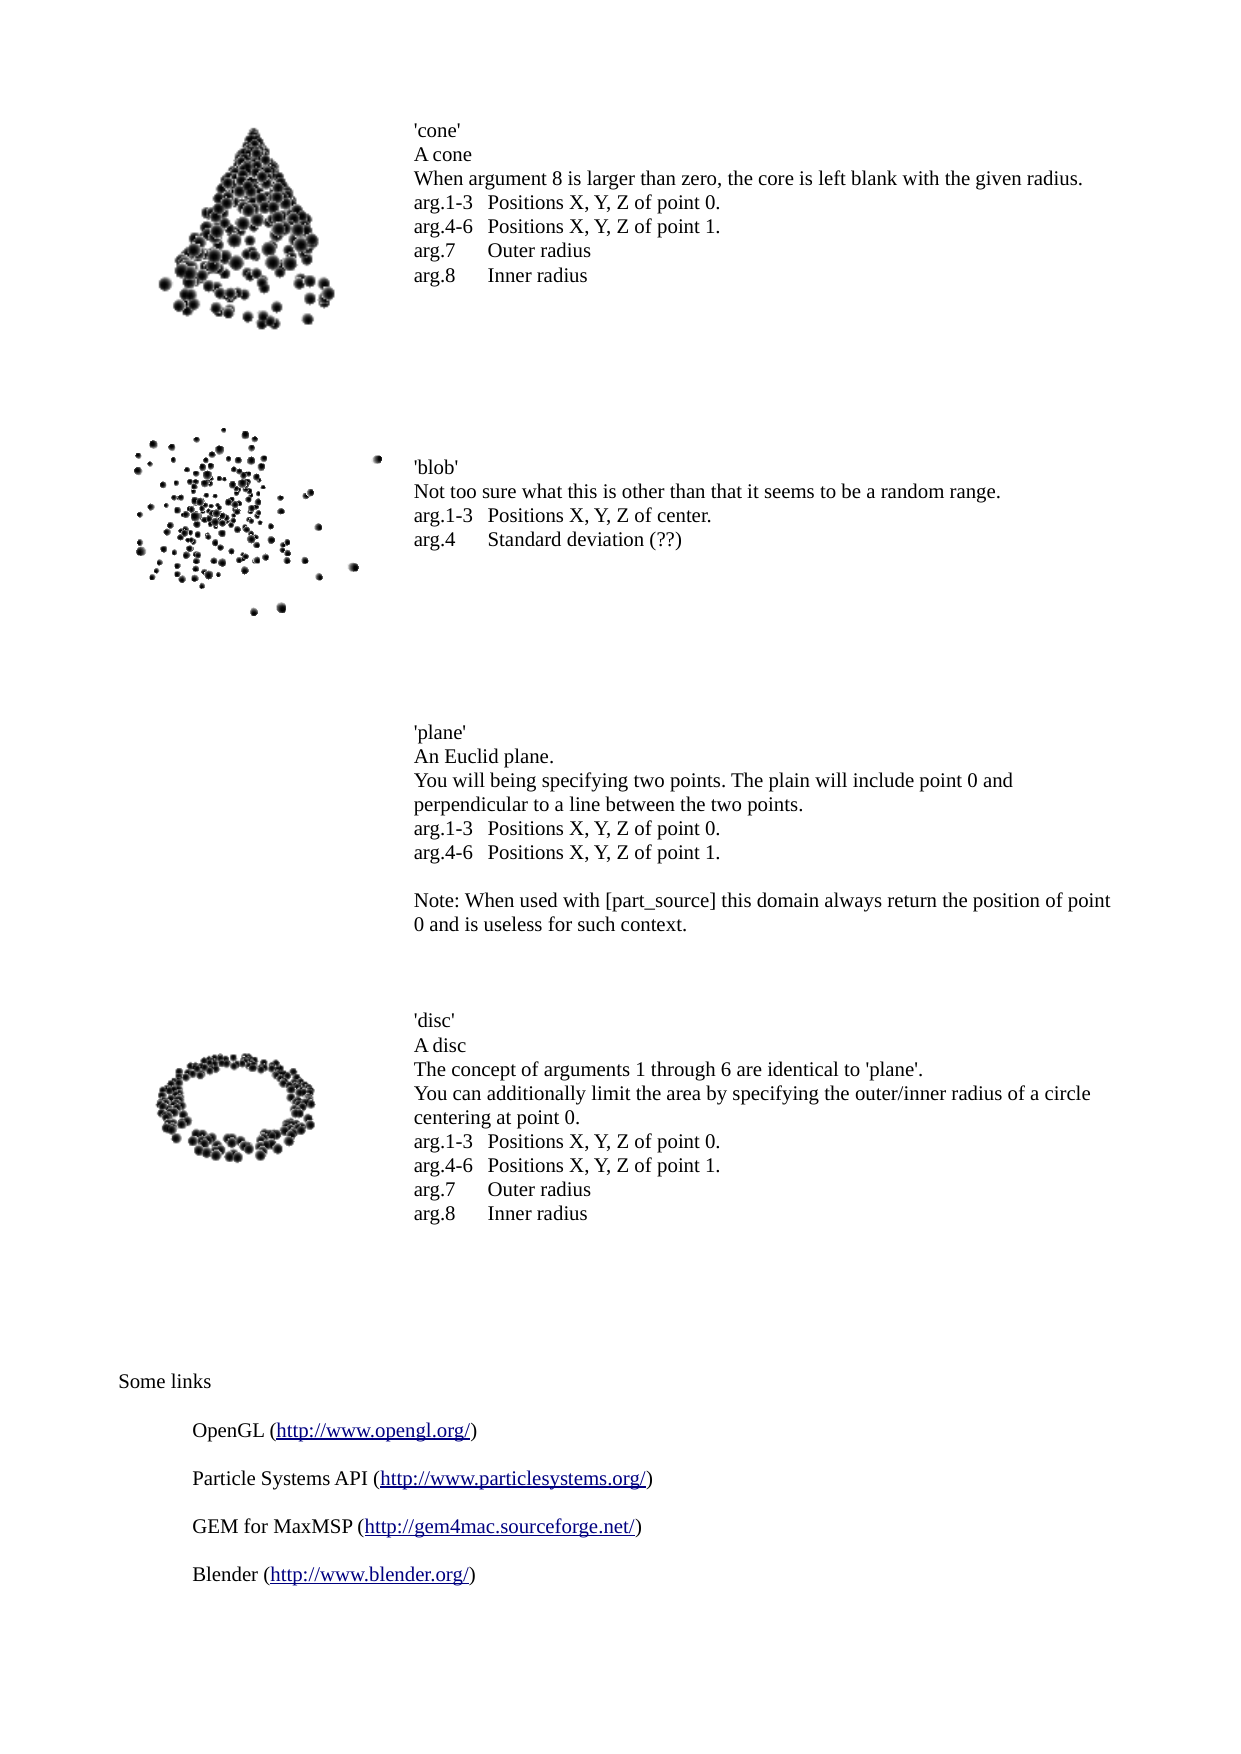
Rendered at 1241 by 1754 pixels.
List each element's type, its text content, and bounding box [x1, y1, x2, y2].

text A cone [413, 142, 1122, 166]
picture [136, 1030, 347, 1178]
text GEM for MaxMSP (http://gem4mac.sourceforge.net/) [192, 1514, 1122, 1538]
text arg.7 Outer radius [413, 1177, 1122, 1201]
text arg.7 Outer radius [413, 238, 1122, 262]
text arg.8 Inner radius [413, 1201, 1122, 1225]
text A disc [413, 1032, 1122, 1057]
text arg.4 Standard deviation (??) [413, 527, 1122, 551]
text arg.4-6 Positions X, Y, Z of point 1. [413, 840, 1122, 864]
text Some links [118, 1369, 1122, 1393]
text Not too sure what this is other than that it seems to be a random range. [413, 479, 1122, 503]
text arg.1-3 Positions X, Y, Z of center. [413, 503, 1122, 527]
text arg.4-6 Positions X, Y, Z of point 1. [413, 214, 1122, 238]
text arg.1-3 Positions X, Y, Z of point 0. [413, 1129, 1122, 1153]
text OpenGL (http://www.opengl.org/) [192, 1417, 1122, 1442]
text The concept of arguments 1 through 6 are identical to 'plane'. [413, 1057, 1122, 1081]
text You will being specifying two points. The plain will include point 0 and perpendicular to a line between the two points. [413, 768, 1122, 816]
text arg.1-3 Positions X, Y, Z of point 0. [413, 190, 1122, 214]
text arg.1-3 Positions X, Y, Z of point 0. [413, 816, 1122, 840]
text arg.8 Inner radius [413, 262, 1122, 287]
text 'plane' [413, 720, 1122, 744]
text 'cone' [413, 118, 1122, 142]
text Blender (http://www.blender.org/) [192, 1562, 1122, 1586]
picture [107, 397, 413, 647]
picture [134, 103, 371, 347]
text 'disc' [413, 1008, 1122, 1032]
text You can additionally limit the area by specifying the outer/inner radius of a circle centering at point 0. [413, 1081, 1122, 1129]
text Note: When used with [part_source] this domain always return the position of point 0 and is useless for such context. [413, 888, 1122, 936]
text 'blob' [413, 455, 1122, 479]
text arg.4-6 Positions X, Y, Z of point 1. [413, 1153, 1122, 1177]
text Particle Systems API (http://www.particlesystems.org/) [192, 1466, 1122, 1490]
text When argument 8 is larger than zero, the core is left blank with the given radius. [413, 166, 1122, 190]
text An Euclid plane. [413, 744, 1122, 768]
